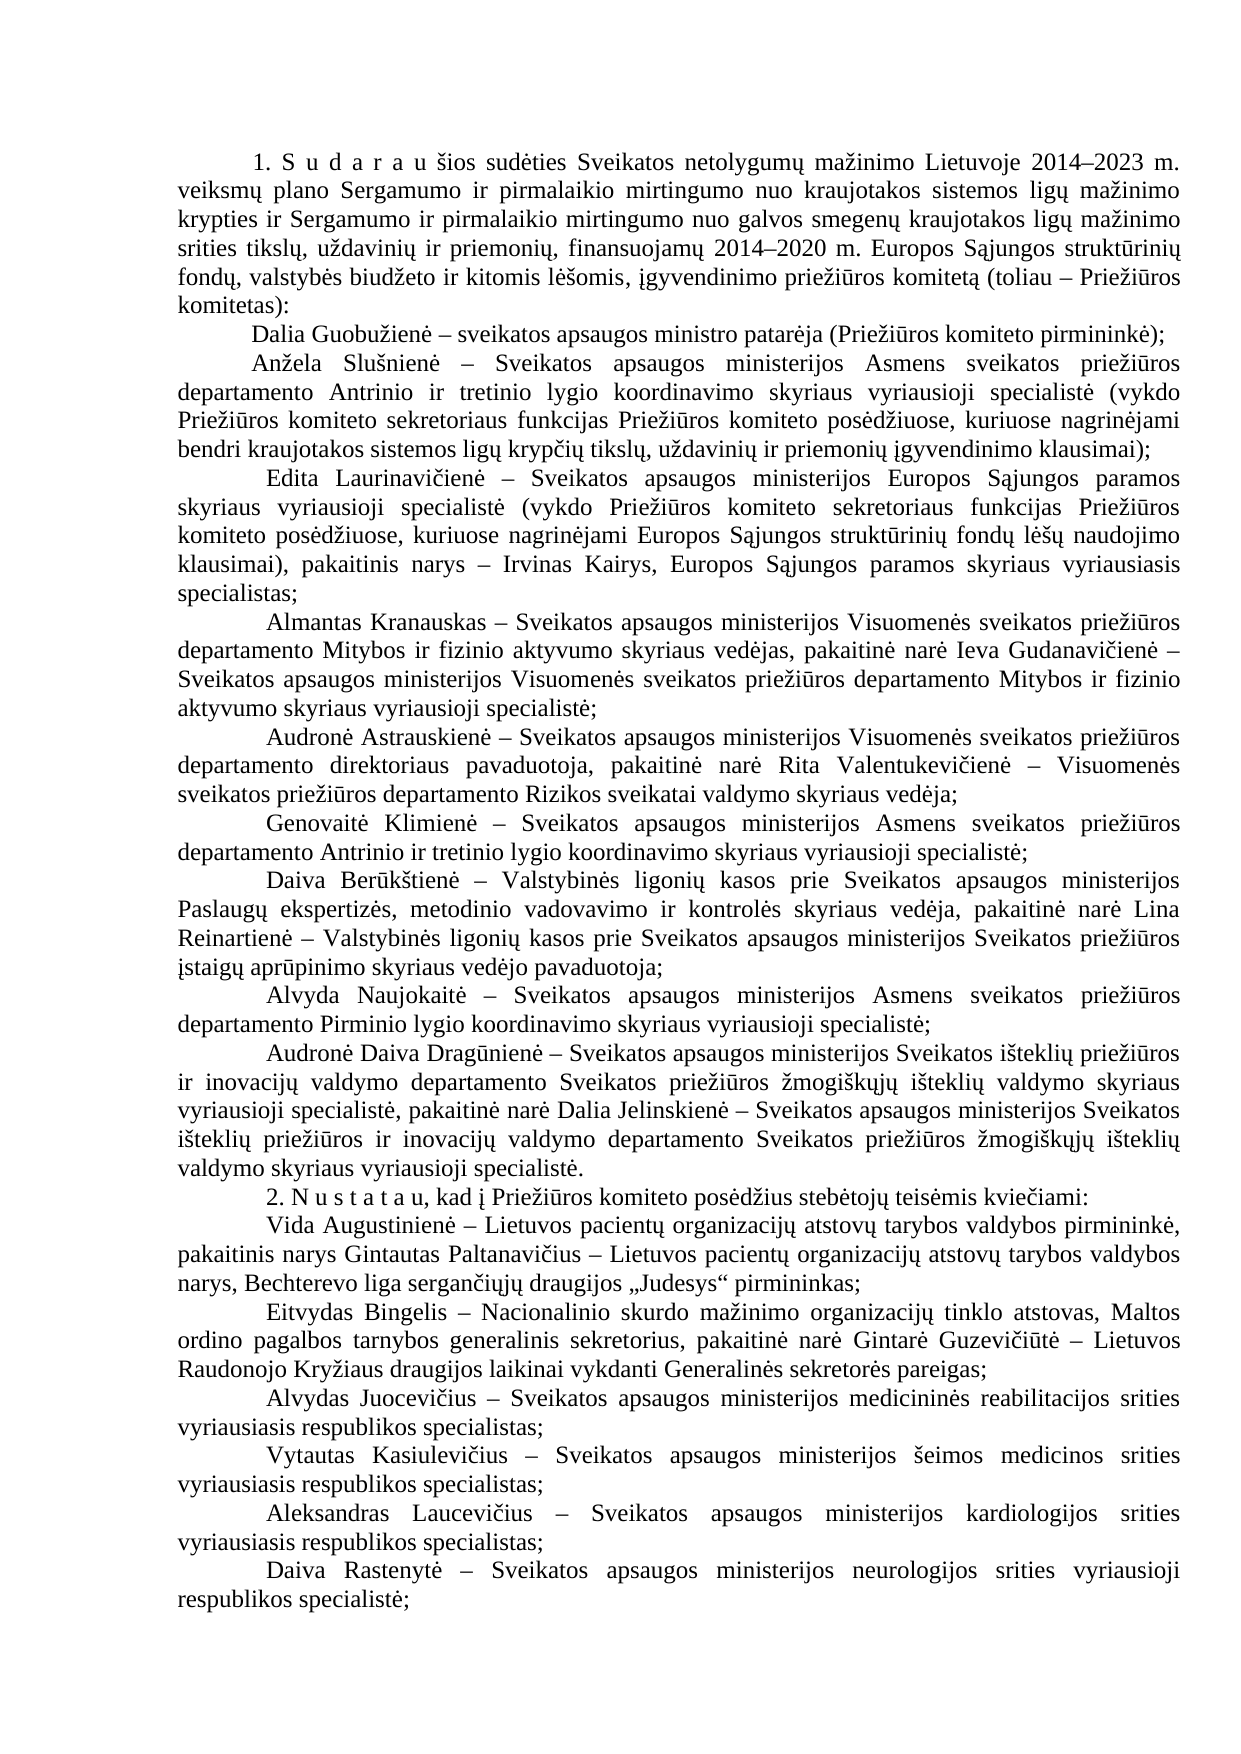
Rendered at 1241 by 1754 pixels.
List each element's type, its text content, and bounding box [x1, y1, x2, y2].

text Alvydas Juocevičius – Sveikatos apsaugos ministerijos medicininės reabilitacijos srities vyriausiasis respublikos specialistas; [177, 1383, 1181, 1441]
text Alvyda Naujokaitė – Sveikatos apsaugos ministerijos Asmens sveikatos priežiūros departamento Pirminio lygio koordinavimo skyriaus vyriausioji specialistė; [177, 981, 1181, 1038]
text Daiva Rastenytė – Sveikatos apsaugos ministerijos neurologijos srities vyriausioji respublikos specialistė; [177, 1556, 1181, 1613]
text Daiva Berūkštienė – Valstybinės ligonių kasos prie Sveikatos apsaugos ministerijos Paslaugų ekspertizės, metodinio vadovavimo ir kontrolės skyriaus vedėja, pakaitinė narė Lina Reinartienė – Valstybinės ligonių kasos prie Sveikatos apsaugos ministerijos Sveikatos priežiūros įstaigų aprūpinimo skyriaus vedėjo pavaduotoja; [177, 866, 1181, 981]
text 2. N u s t a t a u, kad į Priežiūros komiteto posėdžius stebėtojų teisėmis kviečiami: [177, 1182, 1181, 1211]
text Almantas Kranauskas – Sveikatos apsaugos ministerijos Visuomenės sveikatos priežiūros departamento Mitybos ir fizinio aktyvumo skyriaus vedėjas, pakaitinė narė Ieva Gudanavičienė – Sveikatos apsaugos ministerijos Visuomenės sveikatos priežiūros departamento Mitybos ir fizinio aktyvumo skyriaus vyriausioji specialistė; [177, 607, 1181, 722]
text Edita Laurinavičienė – Sveikatos apsaugos ministerijos Europos Sąjungos paramos skyriaus vyriausioji specialistė (vykdo Priežiūros komiteto sekretoriaus funkcijas Priežiūros komiteto posėdžiuose, kuriuose nagrinėjami Europos Sąjungos struktūrinių fondų lėšų naudojimo klausimai), pakaitinis narys – Irvinas Kairys, Europos Sąjungos paramos skyriaus vyriausiasis specialistas; [177, 463, 1181, 607]
text Anžela Slušnienė – Sveikatos apsaugos ministerijos Asmens sveikatos priežiūros departamento Antrinio ir tretinio lygio koordinavimo skyriaus vyriausioji specialistė (vykdo Priežiūros komiteto sekretoriaus funkcijas Priežiūros komiteto posėdžiuose, kuriuose nagrinėjami bendri kraujotakos sistemos ligų krypčių tikslų, uždavinių ir priemonių įgyvendinimo klausimai); [177, 348, 1181, 463]
text 1. S u d a r a u šios sudėties Sveikatos netolygumų mažinimo Lietuvoje 2014–2023 m. veiksmų plano Sergamumo ir pirmalaikio mirtingumo nuo kraujotakos sistemos ligų mažinimo krypties ir Sergamumo ir pirmalaikio mirtingumo nuo galvos smegenų kraujotakos ligų mažinimo srities tikslų, uždavinių ir priemonių, finansuojamų 2014–2020 m. Europos Sąjungos struktūrinių fondų, valstybės biudžeto ir kitomis lėšomis, įgyvendinimo priežiūros komitetą (toliau – Priežiūros komitetas): [177, 147, 1181, 319]
text Vida Augustinienė – Lietuvos pacientų organizacijų atstovų tarybos valdybos pirmininkė, pakaitinis narys Gintautas Paltanavičius – Lietuvos pacientų organizacijų atstovų tarybos valdybos narys, Bechterevo liga sergančiųjų draugijos „Judesys“ pirmininkas; [177, 1211, 1181, 1297]
text Eitvydas Bingelis – Nacionalinio skurdo mažinimo organizacijų tinklo atstovas, Maltos ordino pagalbos tarnybos generalinis sekretorius, pakaitinė narė Gintarė Guzevičiūtė – Lietuvos Raudonojo Kryžiaus draugijos laikinai vykdanti Generalinės sekretorės pareigas; [177, 1297, 1181, 1383]
text Aleksandras Laucevičius – Sveikatos apsaugos ministerijos kardiologijos srities vyriausiasis respublikos specialistas; [177, 1498, 1181, 1556]
text Vytautas Kasiulevičius – Sveikatos apsaugos ministerijos šeimos medicinos srities vyriausiasis respublikos specialistas; [177, 1441, 1181, 1498]
text Audronė Astrauskienė – Sveikatos apsaugos ministerijos Visuomenės sveikatos priežiūros departamento direktoriaus pavaduotoja, pakaitinė narė Rita Valentukevičienė – Visuomenės sveikatos priežiūros departamento Rizikos sveikatai valdymo skyriaus vedėja; [177, 722, 1181, 808]
text Audronė Daiva Dragūnienė – Sveikatos apsaugos ministerijos Sveikatos išteklių priežiūros ir inovacijų valdymo departamento Sveikatos priežiūros žmogiškųjų išteklių valdymo skyriaus vyriausioji specialistė, pakaitinė narė Dalia Jelinskienė – Sveikatos apsaugos ministerijos Sveikatos išteklių priežiūros ir inovacijų valdymo departamento Sveikatos priežiūros žmogiškųjų išteklių valdymo skyriaus vyriausioji specialistė. [177, 1038, 1181, 1182]
text Genovaitė Klimienė – Sveikatos apsaugos ministerijos Asmens sveikatos priežiūros departamento Antrinio ir tretinio lygio koordinavimo skyriaus vyriausioji specialistė; [177, 808, 1181, 866]
text Dalia Guobužienė – sveikatos apsaugos ministro patarėja (Priežiūros komiteto pirmininkė); [177, 319, 1181, 348]
